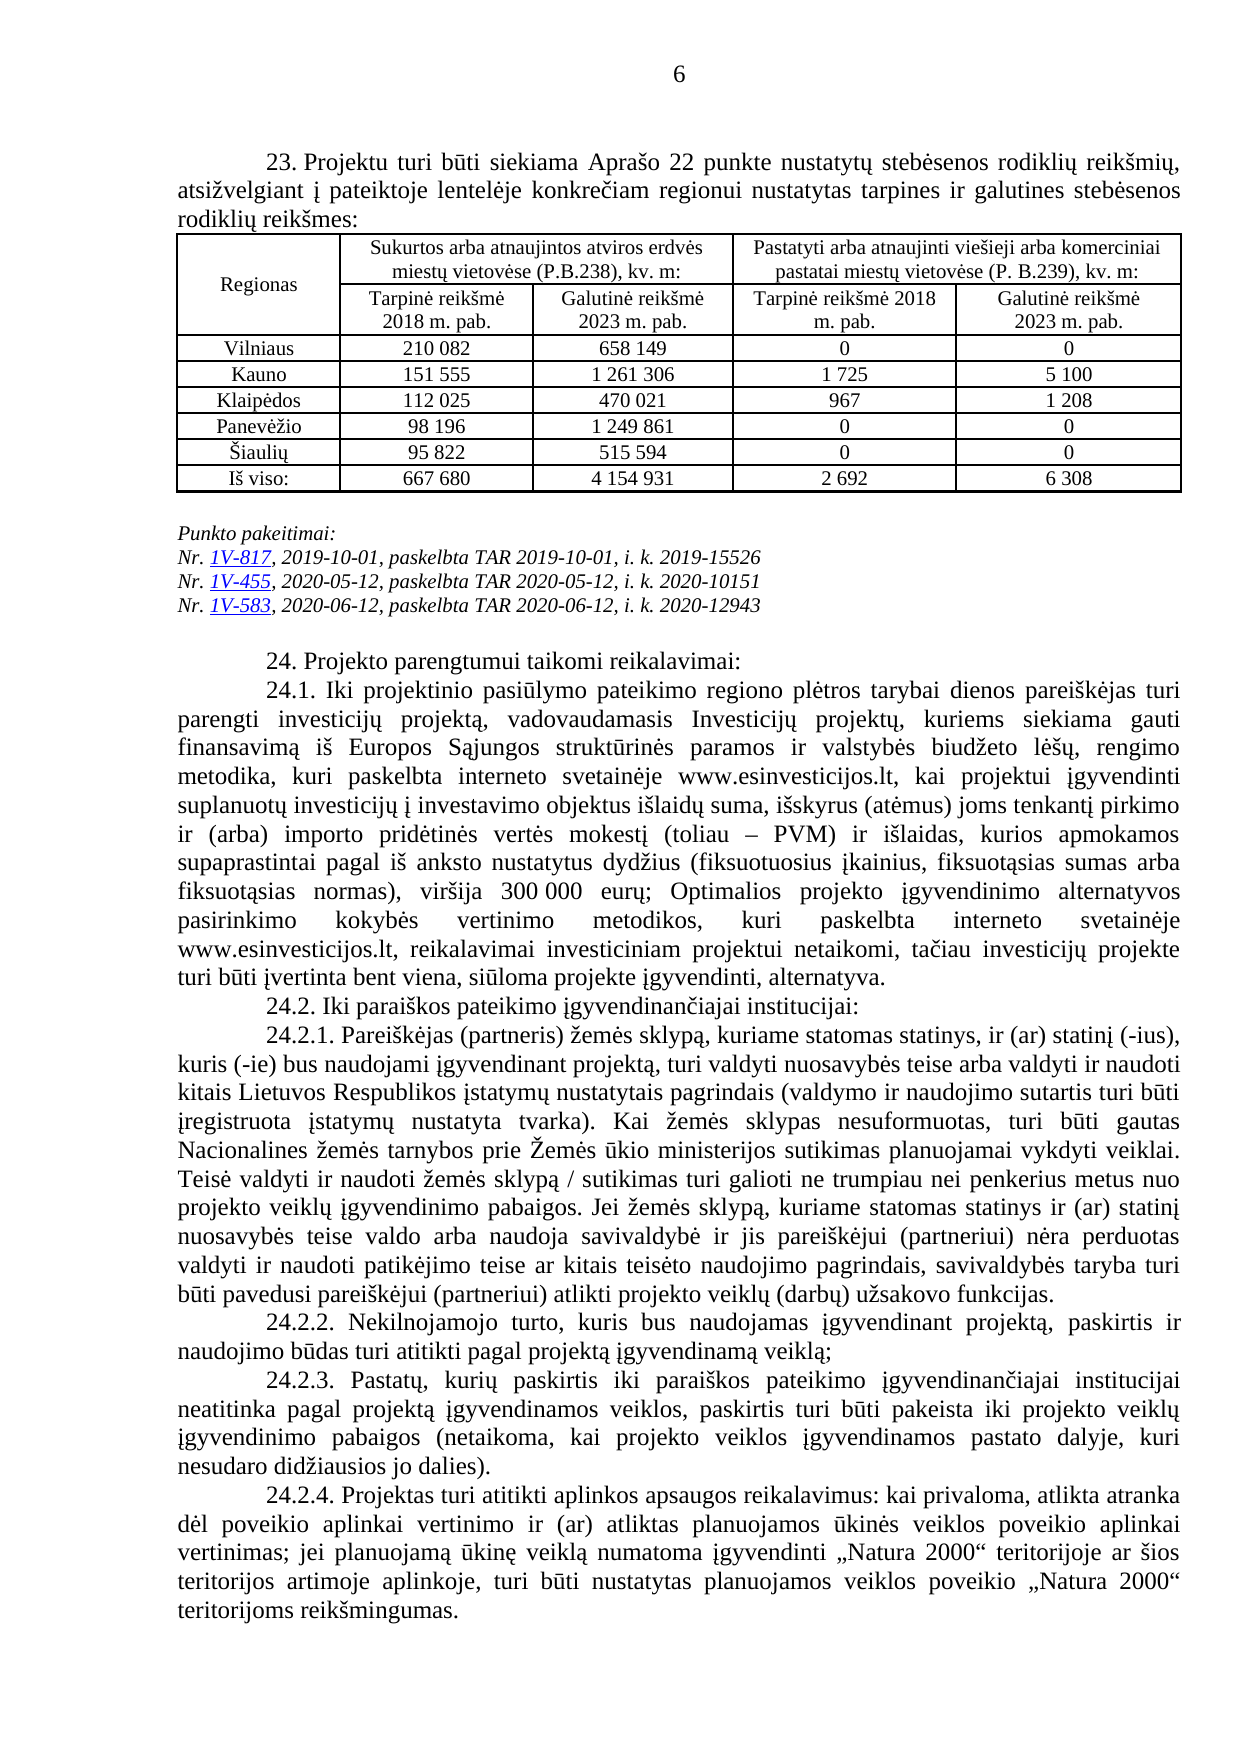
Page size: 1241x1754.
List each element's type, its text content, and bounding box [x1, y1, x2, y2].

text Nr. 1V-455, 2020-05-12, paskelbta TAR 2020-05-12, i. k. 2020-10151 [177, 569, 1181, 593]
text 24.2. Iki paraiškos pateikimo įgyvendinančiajai institucijai: [177, 991, 1181, 1020]
table_cell Vilniaus [178, 336, 339, 360]
table_cell 0 [734, 336, 955, 360]
text Nr. 1V-583, 2020-06-12, paskelbta TAR 2020-06-12, i. k. 2020-12943 [177, 593, 1181, 617]
table_cell 5 100 [957, 362, 1180, 386]
table_header Regionas [178, 235, 339, 333]
table_cell 515 594 [534, 440, 732, 464]
table_cell Tarpinė reikšmė 2018 m. pab. [734, 285, 955, 333]
table_cell 151 555 [341, 362, 532, 386]
text 24.2.3. Pastatų, kurių paskirtis iki paraiškos pateikimo įgyvendinančiajai institucijai neatitinka pagal projektą įgyvendinamos veiklos, paskirtis turi būti pakeista iki projekto veiklų įgyvendinimo pabaigos (netaikoma, kai projekto veiklos įgyvendinamos pastato dalyje, kuri nesudaro didžiausios jo dalies). [177, 1365, 1181, 1480]
table_cell Kauno [178, 362, 339, 386]
table_cell 0 [957, 440, 1180, 464]
text 24.2.4. Projektas turi atitikti aplinkos apsaugos reikalavimus: kai privaloma, atlikta atranka dėl poveikio aplinkai vertinimo ir (ar) atliktas planuojamos ūkinės veiklos poveikio aplinkai vertinimas; jei planuojamą ūkinę veiklą numatoma įgyvendinti „Natura 2000“ teritorijoje ar šios teritorijos artimoje aplinkoje, turi būti nustatytas planuojamos veiklos poveikio „Natura 2000“ teritorijoms reikšmingumas. [177, 1480, 1181, 1624]
table_cell 0 [957, 414, 1180, 438]
table_cell Tarpinė reikšmė 2018 m. pab. [341, 285, 532, 333]
table_cell Panevėžio [178, 414, 339, 438]
table_cell 0 [734, 440, 955, 464]
table_cell Šiaulių [178, 440, 339, 464]
table_cell Iš viso: [178, 466, 339, 490]
table_cell 1 725 [734, 362, 955, 386]
table_cell 2 692 [734, 466, 955, 490]
table_cell Klaipėdos [178, 388, 339, 412]
table_cell 210 082 [341, 336, 532, 360]
text 23. Projektu turi būti siekiama Aprašo 22 punkte nustatytų stebėsenos rodiklių reikšmių, atsižvelgiant į pateiktoje lentelėje konkrečiam regionui nustatytas tarpines ir galutines stebėsenos rodiklių reikšmes: [177, 147, 1181, 233]
table_cell 658 149 [534, 336, 732, 360]
table_cell 4 154 931 [534, 466, 732, 490]
text Punkto pakeitimai: [177, 521, 1181, 545]
table_cell 1 249 861 [534, 414, 732, 438]
table_cell 6 308 [957, 466, 1180, 490]
text 24.1. Iki projektinio pasiūlymo pateikimo regiono plėtros tarybai dienos pareiškėjas turi parengti investicijų projektą, vadovaudamasis Investicijų projektų, kuriems siekiama gauti finansavimą iš Europos Sąjungos struktūrinės paramos ir valstybės biudžeto lėšų, rengimo metodika, kuri paskelbta interneto svetainėje www.esinvesticijos.lt, kai projektui įgyvendinti suplanuotų investicijų į investavimo objektus išlaidų suma, išskyrus (atėmus) joms tenkantį pirkimo ir (arba) importo pridėtinės vertės mokestį (toliau – PVM) ir išlaidas, kurios apmokamos supaprastintai pagal iš anksto nustatytus dydžius (fiksuotuosius įkainius, fiksuotąsias sumas arba fiksuotąsias normas), viršija 300 000 eurų; Optimalios projekto įgyvendinimo alternatyvos pasirinkimo kokybės vertinimo metodikos, kuri paskelbta interneto svetainėje www.esinvesticijos.lt, reikalavimai investiciniam projektui netaikomi, tačiau investicijų projekte turi būti įvertinta bent viena, siūloma projekte įgyvendinti, alternatyva. [177, 675, 1181, 991]
table_cell 112 025 [341, 388, 532, 412]
table_cell 0 [957, 336, 1180, 360]
table_header Sukurtos arba atnaujintos atviros erdvės miestų vietovėse (P.B.238), kv. m: [341, 235, 732, 283]
text Nr. 1V-817, 2019-10-01, paskelbta TAR 2019-10-01, i. k. 2019-15526 [177, 545, 1181, 569]
table_cell 1 261 306 [534, 362, 732, 386]
text 24.2.1. Pareiškėjas (partneris) žemės sklypą, kuriame statomas statinys, ir (ar) statinį (-ius), kuris (-ie) bus naudojami įgyvendinant projektą, turi valdyti nuosavybės teise arba valdyti ir naudoti kitais Lietuvos Respublikos įstatymų nustatytais pagrindais (valdymo ir naudojimo sutartis turi būti įregistruota įstatymų nustatyta tvarka). Kai žemės sklypas nesuformuotas, turi būti gautas Nacionalines žemės tarnybos prie Žemės ūkio ministerijos sutikimas planuojamai vykdyti veiklai. Teisė valdyti ir naudoti žemės sklypą / sutikimas turi galioti ne trumpiau nei penkerius metus nuo projekto veiklų įgyvendinimo pabaigos. Jei žemės sklypą, kuriame statomas statinys ir (ar) statinį nuosavybės teise valdo arba naudoja savivaldybė ir jis pareiškėjui (partneriui) nėra perduotas valdyti ir naudoti patikėjimo teise ar kitais teisėto naudojimo pagrindais, savivaldybės taryba turi būti pavedusi pareiškėjui (partneriui) atlikti projekto veiklų (darbų) užsakovo funkcijas. [177, 1020, 1181, 1307]
table_cell Galutinė reikšmė 2023 m. pab. [534, 285, 732, 333]
table_cell 98 196 [341, 414, 532, 438]
text 24.2.2. Nekilnojamojo turto, kuris bus naudojamas įgyvendinant projektą, paskirtis ir naudojimo būdas turi atitikti pagal projektą įgyvendinamą veiklą; [177, 1307, 1181, 1365]
table_cell 0 [734, 414, 955, 438]
table_cell 967 [734, 388, 955, 412]
table_cell 470 021 [534, 388, 732, 412]
table_cell Galutinė reikšmė 2023 m. pab. [957, 285, 1180, 333]
table_cell 667 680 [341, 466, 532, 490]
text 24. Projekto parengtumui taikomi reikalavimai: [177, 646, 1181, 675]
table_cell 1 208 [957, 388, 1180, 412]
table_header Pastatyti arba atnaujinti viešieji arba komerciniai pastatai miestų vietovėse (P. B.239), kv. m: [734, 235, 1180, 283]
table_cell 95 822 [341, 440, 532, 464]
